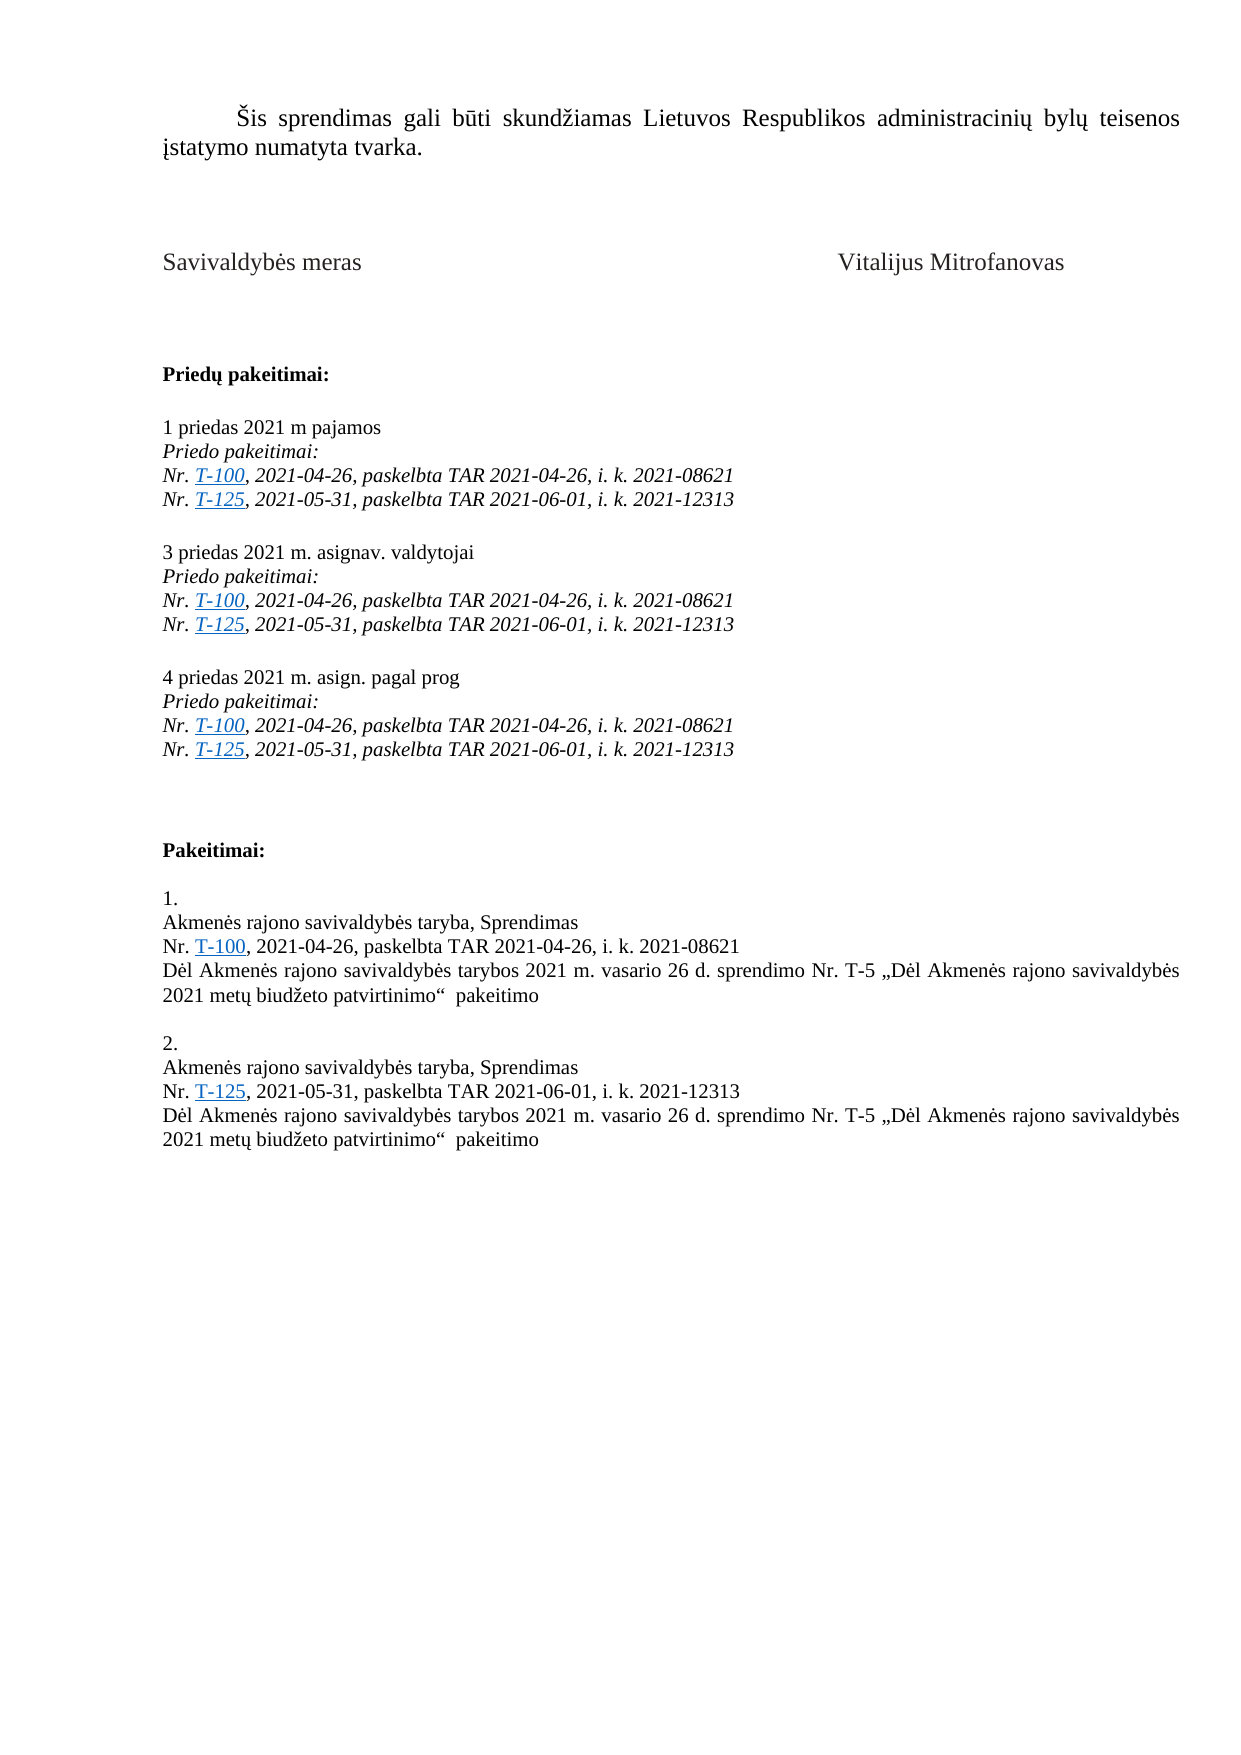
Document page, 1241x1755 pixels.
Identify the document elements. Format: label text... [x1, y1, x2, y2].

text Nr. T-125, 2021-05-31, paskelbta TAR 2021-06-01, i. k. 2021-12313 [162, 612, 1181, 636]
text Nr. T-100, 2021-04-26, paskelbta TAR 2021-04-26, i. k. 2021-08621 [162, 713, 1181, 737]
text Priedo pakeitimai: [162, 689, 1181, 713]
text Akmenės rajono savivaldybės taryba, Sprendimas [162, 910, 1181, 934]
text Pakeitimai: [162, 838, 1181, 862]
text Dėl Akmenės rajono savivaldybės tarybos 2021 m. vasario 26 d. sprendimo Nr. T-5 „Dėl Akmenės rajono savivaldybės 2021 metų biudžeto patvirtinimo“ pakeitimo [162, 958, 1181, 1007]
text Nr. T-100, 2021-04-26, paskelbta TAR 2021-04-26, i. k. 2021-08621 [162, 588, 1181, 612]
text Priedo pakeitimai: [162, 439, 1181, 463]
text 1. [162, 886, 1181, 910]
text Nr. T-125, 2021-05-31, paskelbta TAR 2021-06-01, i. k. 2021-12313 [162, 1079, 1181, 1103]
text Priedo pakeitimai: [162, 564, 1181, 588]
text 3 priedas 2021 m. asignav. valdytojai [162, 540, 1181, 564]
text Nr. T-125, 2021-05-31, paskelbta TAR 2021-06-01, i. k. 2021-12313 [162, 487, 1181, 511]
text Dėl Akmenės rajono savivaldybės tarybos 2021 m. vasario 26 d. sprendimo Nr. T-5 „Dėl Akmenės rajono savivaldybės 2021 metų biudžeto patvirtinimo“ pakeitimo [162, 1103, 1181, 1151]
text Nr. T-100, 2021-04-26, paskelbta TAR 2021-04-26, i. k. 2021-08621 [162, 934, 1181, 958]
text Nr. T-100, 2021-04-26, paskelbta TAR 2021-04-26, i. k. 2021-08621 [162, 463, 1181, 487]
text Akmenės rajono savivaldybės taryba, Sprendimas [162, 1055, 1181, 1079]
text 4 priedas 2021 m. asign. pagal prog [162, 665, 1181, 689]
text Nr. T-125, 2021-05-31, paskelbta TAR 2021-06-01, i. k. 2021-12313 [162, 737, 1181, 761]
text 1 priedas 2021 m pajamos [162, 415, 1181, 439]
text Savivaldybės meras Vitalijus Mitrofanovas [162, 247, 1181, 276]
text 2. [162, 1031, 1181, 1055]
text Šis sprendimas gali būti skundžiamas Lietuvos Respublikos administracinių bylų teisenos įstatymo numatyta tvarka. [162, 103, 1181, 161]
text Priedų pakeitimai: [162, 362, 1181, 386]
